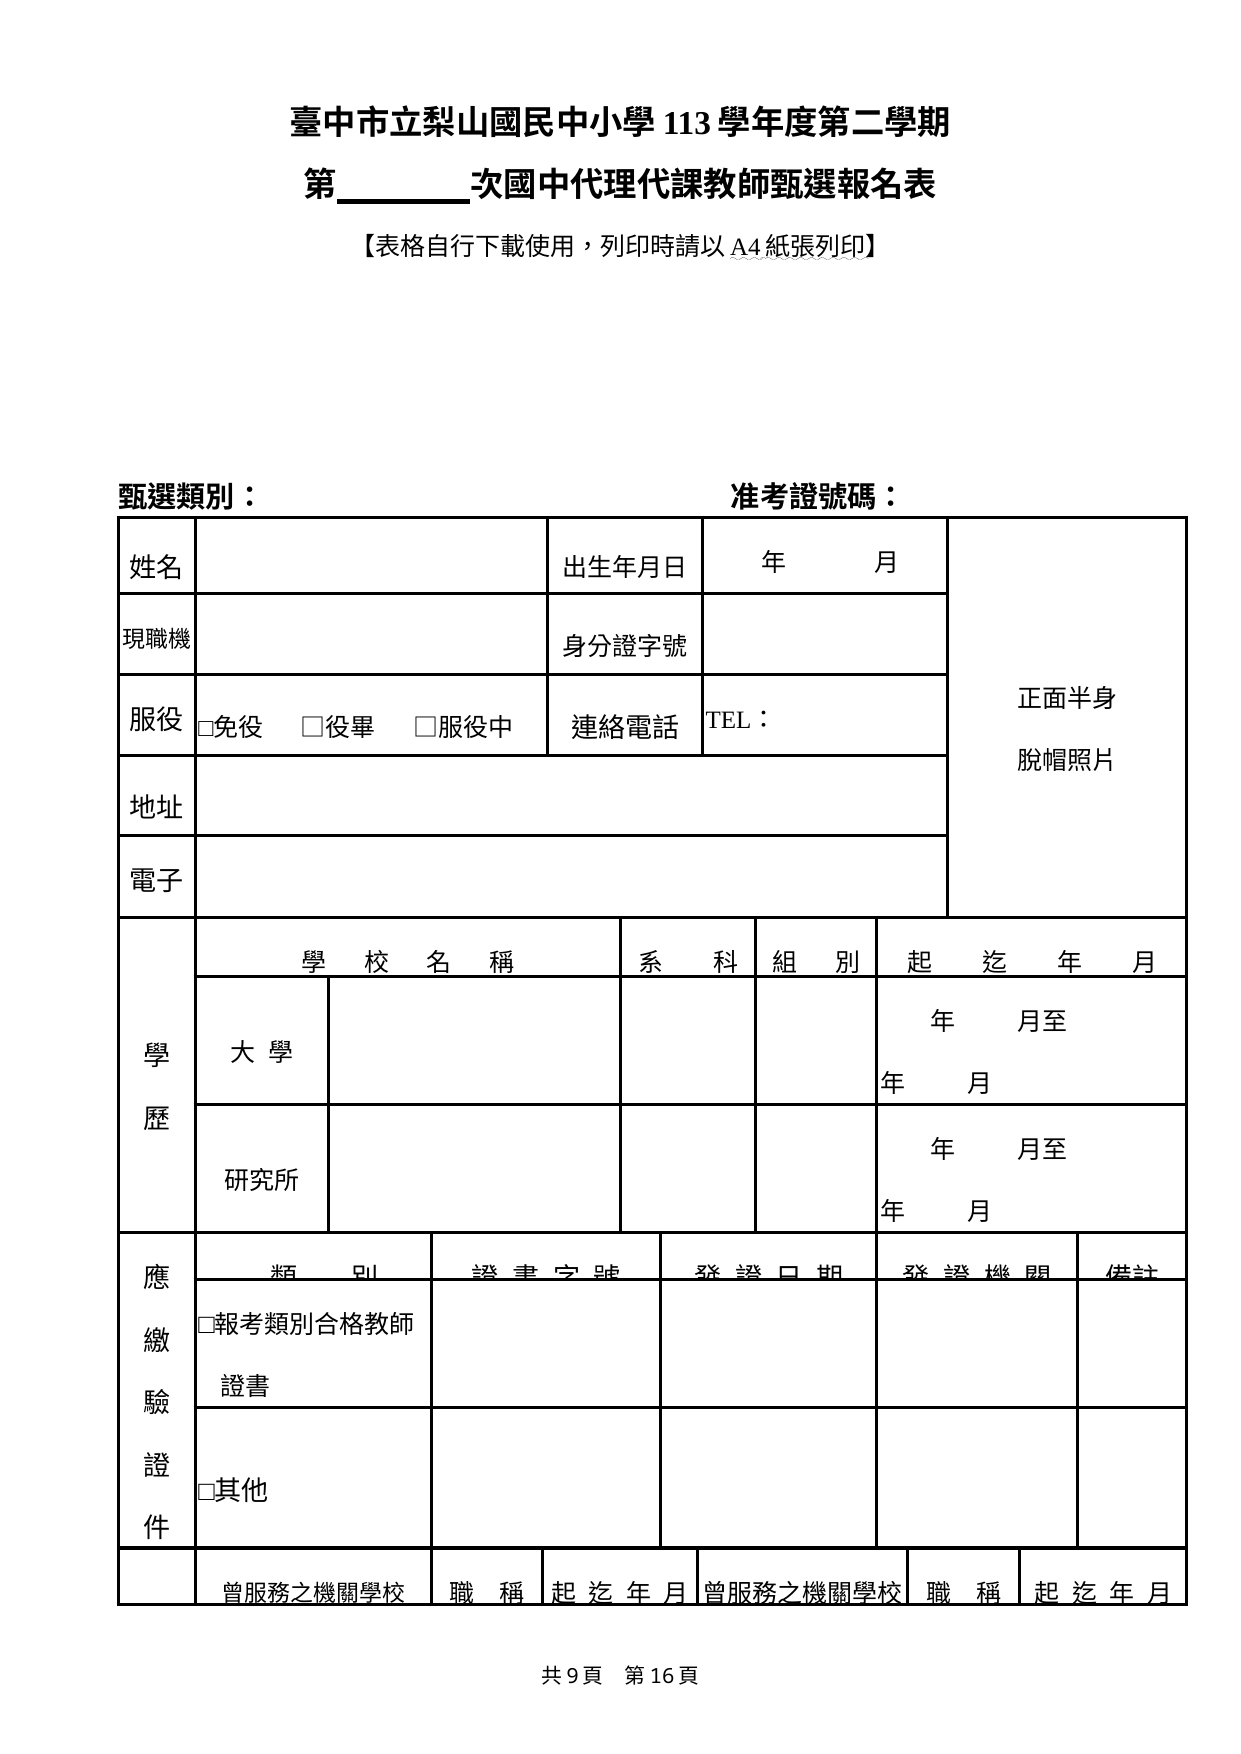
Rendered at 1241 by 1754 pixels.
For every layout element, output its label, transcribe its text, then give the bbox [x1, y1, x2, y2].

table_cell [120, 1550, 194, 1603]
table_cell 應 繳 驗 證 件 [120, 1234, 194, 1546]
table_cell 連絡電話 [549, 676, 701, 754]
table_cell □報考類別合格教師 證書 [197, 1281, 430, 1406]
text 【表格自行下載使用，列印時請以A4紙張列印】 [118, 203, 1122, 266]
table_cell [197, 595, 546, 673]
table_cell [1079, 1409, 1185, 1546]
table_header 出生年月日 [549, 519, 701, 592]
table_cell 服役 情形 [120, 676, 194, 754]
table_cell [1079, 1281, 1185, 1406]
text 第 次國中代理代課教師甄選報名表 [118, 141, 1122, 203]
table_cell 學 校 名 稱 [197, 919, 619, 974]
table_cell [662, 1281, 875, 1406]
table_cell 組 別 [757, 919, 875, 974]
table_cell 曾服務之機關學校 [699, 1550, 906, 1603]
table_cell 學 歷 [120, 919, 194, 1231]
table_cell 地址 [120, 757, 194, 833]
table_cell □其他 [197, 1409, 430, 1546]
table_cell □免役 □役畢 □服役中 [197, 676, 546, 754]
table_cell 發 證 機 關 [878, 1234, 1076, 1278]
table_cell 年 月至 年 月 [878, 978, 1185, 1103]
table_cell 職 稱 [433, 1550, 541, 1603]
table_cell [197, 837, 946, 916]
table_cell [197, 757, 946, 833]
table_cell [622, 1106, 754, 1231]
table_header 正面半身 脫帽照片 [949, 519, 1185, 916]
table_cell 大 學 [197, 978, 327, 1103]
table_cell 起 迄 年 月 [544, 1550, 696, 1603]
table_cell 起 迄 年 月 [1021, 1550, 1185, 1603]
table_cell [878, 1281, 1076, 1406]
table_cell [622, 978, 754, 1103]
table_cell [662, 1409, 875, 1546]
table_header [197, 519, 546, 592]
table_cell 發 證 日 期 [662, 1234, 875, 1278]
table_cell [757, 1106, 875, 1231]
table_cell [330, 978, 619, 1103]
table_cell 研究所 [197, 1106, 327, 1231]
table_cell 年 月至 年 月 [878, 1106, 1185, 1231]
table_cell 曾服務之機關學校 [197, 1550, 430, 1603]
table_cell 類 別 [197, 1234, 430, 1278]
table_cell 系 科 [622, 919, 754, 974]
table_cell [433, 1409, 659, 1546]
table_cell 備註 [1079, 1234, 1185, 1278]
table_cell 現職機關學校 [120, 595, 194, 673]
table_cell [433, 1281, 659, 1406]
text 甄選類別： 准考證號碼： [118, 453, 1122, 516]
table_cell 起 迄 年 月 [878, 919, 1185, 974]
table_cell [878, 1409, 1076, 1546]
text 臺中市立梨山國民中小學113學年度第二學期 [118, 78, 1122, 141]
table_cell [704, 595, 946, 673]
table_cell 證 書 字 號 [433, 1234, 659, 1278]
table_cell 電子郵件 [120, 837, 194, 916]
table_header 姓名 [120, 519, 194, 592]
table_header 年 月 日 [704, 519, 946, 592]
table_cell TEL： 手機： [704, 676, 946, 754]
table_cell [330, 1106, 619, 1231]
table_cell [757, 978, 875, 1103]
table_cell 職 稱 [909, 1550, 1018, 1603]
table_cell 身分證字號 [549, 595, 701, 673]
